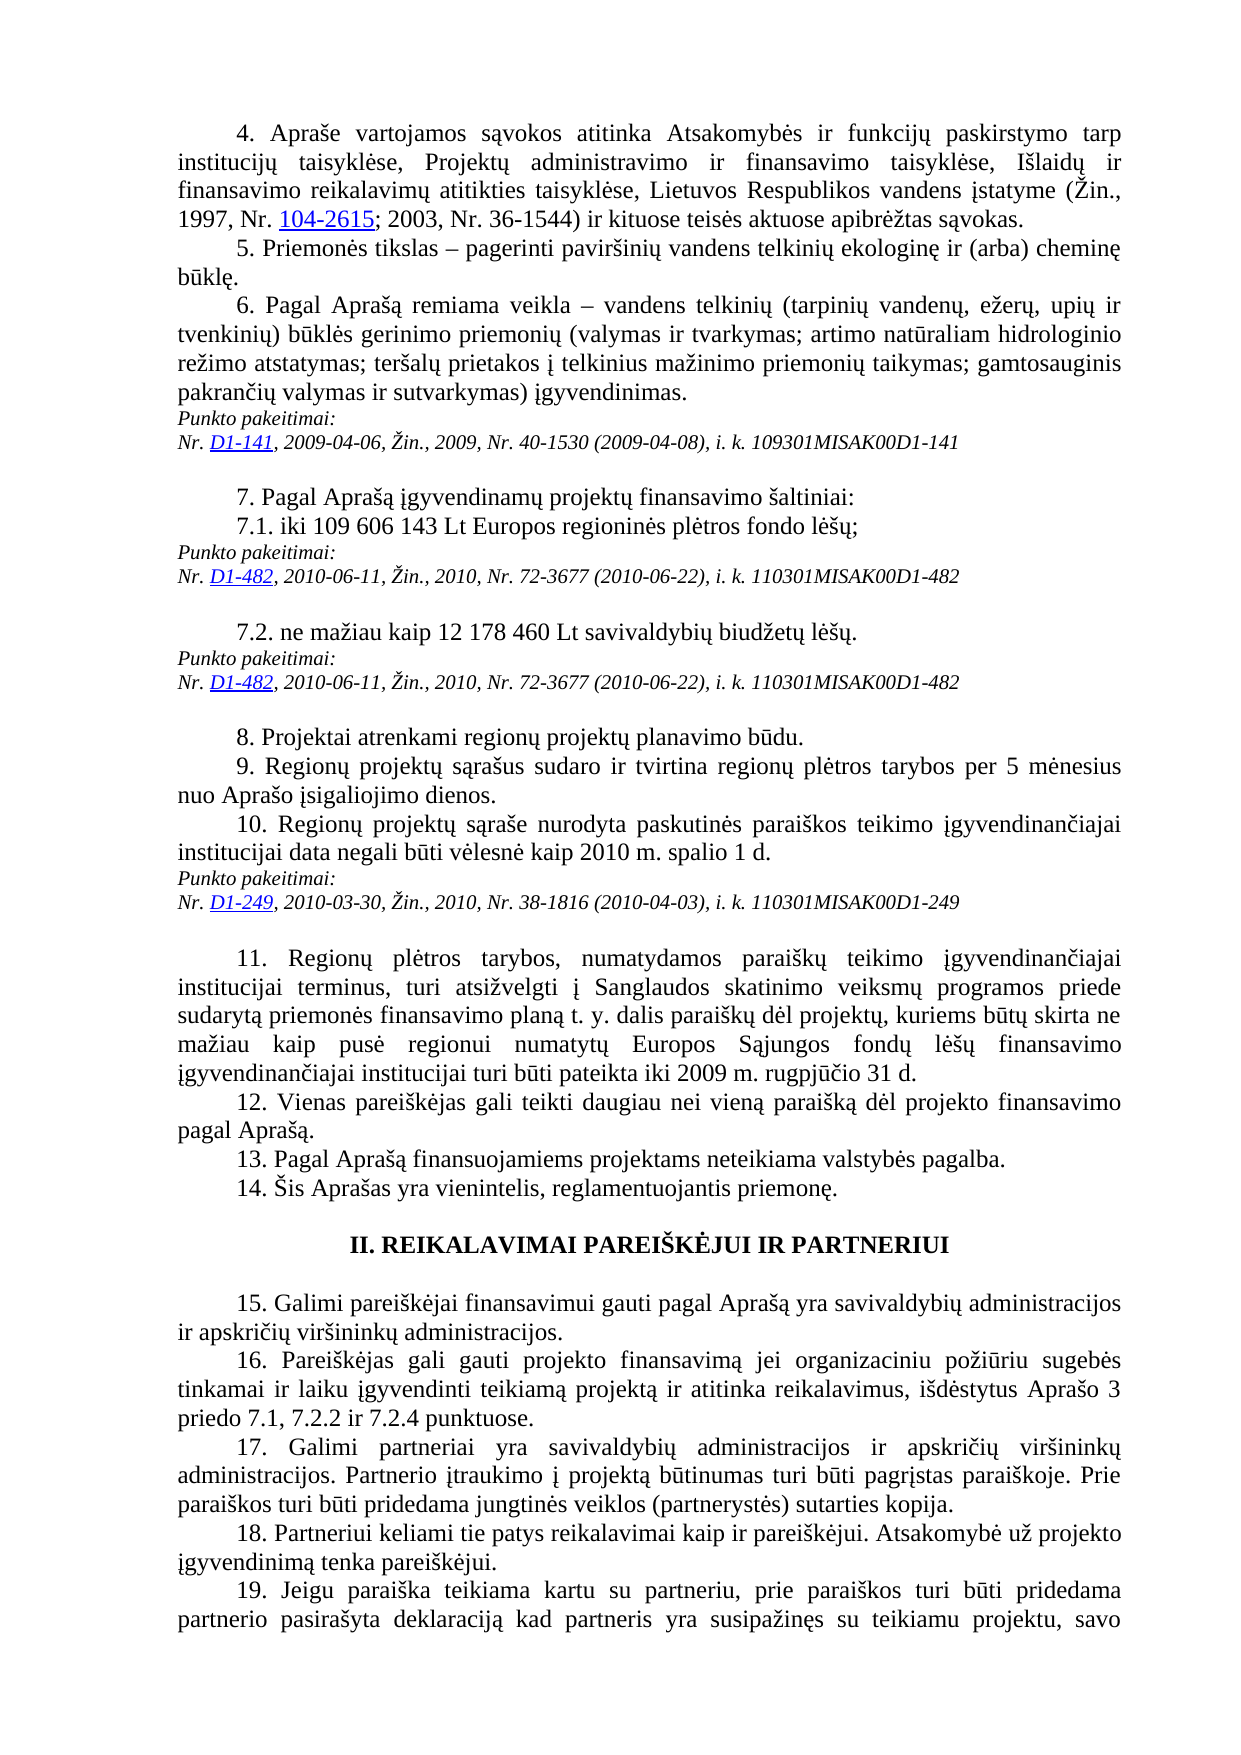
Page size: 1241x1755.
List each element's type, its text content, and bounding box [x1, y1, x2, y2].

text 15. Galimi pareiškėjai finansavimui gauti pagal Aprašą yra savivaldybių administracijos ir apskričių viršininkų administracijos. [177, 1288, 1122, 1346]
text 7. Pagal Aprašą įgyvendinamų projektų finansavimo šaltiniai: [177, 482, 1122, 511]
text 16. Pareiškėjas gali gauti projekto finansavimą jei organizaciniu požiūriu sugebės tinkamai ir laiku įgyvendinti teikiamą projektą ir atitinka reikalavimus, išdėstytus Aprašo 3 priedo 7.1, 7.2.2 ir 7.2.4 punktuose. [177, 1346, 1122, 1432]
text 14. Šis Aprašas yra vienintelis, reglamentuojantis priemonę. [177, 1173, 1122, 1202]
text 7.1. iki 109 606 143 Lt Europos regioninės plėtros fondo lėšų; [177, 511, 1122, 540]
text 6. Pagal Aprašą remiama veikla – vandens telkinių (tarpinių vandenų, ežerų, upių ir tvenkinių) būklės gerinimo priemonių (valymas ir tvarkymas; artimo natūraliam hidrologinio režimo atstatymas; teršalų prietakos į telkinius mažinimo priemonių taikymas; gamtosauginis pakrančių valymas ir sutvarkymas) įgyvendinimas. [177, 291, 1122, 406]
text 12. Vienas pareiškėjas gali teikti daugiau nei vieną paraišką dėl projekto finansavimo pagal Aprašą. [177, 1087, 1122, 1144]
text Punkto pakeitimai: [177, 646, 1122, 670]
text 17. Galimi partneriai yra savivaldybių administracijos ir apskričių viršininkų administracijos. Partnerio įtraukimo į projektą būtinumas turi būti pagrįstas paraiškoje. Prie paraiškos turi būti pridedama jungtinės veiklos (partnerystės) sutarties kopija. [177, 1432, 1122, 1518]
text 18. Partneriui keliami tie patys reikalavimai kaip ir pareiškėjui. Atsakomybė už projekto įgyvendinimą tenka pareiškėjui. [177, 1518, 1122, 1576]
text Punkto pakeitimai: [177, 540, 1122, 564]
text 19. Jeigu paraiška teikiama kartu su partneriu, prie paraiškos turi būti pridedama partnerio pasirašyta deklaraciją kad partneris yra susipažinęs su teikiamu projektu, savo [177, 1576, 1122, 1633]
text II. REIKALAVIMAI PAREIŠKĖJUI IR PARTNERIUI [177, 1231, 1122, 1259]
text 9. Regionų projektų sąrašus sudaro ir tvirtina regionų plėtros tarybos per 5 mėnesius nuo Aprašo įsigaliojimo dienos. [177, 751, 1122, 809]
text 7.2. ne mažiau kaip 12 178 460 Lt savivaldybių biudžetų lėšų. [177, 617, 1122, 646]
text Nr. D1-482, 2010-06-11, Žin., 2010, Nr. 72-3677 (2010-06-22), i. k. 110301MISAK00D1-482 [177, 564, 1122, 588]
text Punkto pakeitimai: [177, 406, 1122, 430]
text 13. Pagal Aprašą finansuojamiems projektams neteikiama valstybės pagalba. [177, 1144, 1122, 1173]
text 11. Regionų plėtros tarybos, numatydamos paraiškų teikimo įgyvendinančiajai institucijai terminus, turi atsižvelgti į Sanglaudos skatinimo veiksmų programos priede sudarytą priemonės finansavimo planą t. y. dalis paraiškų dėl projektų, kuriems būtų skirta ne mažiau kaip pusė regionui numatytų Europos Sąjungos fondų lėšų finansavimo įgyvendinančiajai institucijai turi būti pateikta iki 2009 m. rugpjūčio 31 d. [177, 943, 1122, 1087]
text Nr. D1-141, 2009-04-06, Žin., 2009, Nr. 40-1530 (2009-04-08), i. k. 109301MISAK00D1-141 [177, 430, 1122, 454]
text 10. Regionų projektų sąraše nurodyta paskutinės paraiškos teikimo įgyvendinančiajai institucijai data negali būti vėlesnė kaip 2010 m. spalio 1 d. [177, 809, 1122, 866]
text Nr. D1-249, 2010-03-30, Žin., 2010, Nr. 38-1816 (2010-04-03), i. k. 110301MISAK00D1-249 [177, 890, 1122, 914]
text Punkto pakeitimai: [177, 866, 1122, 890]
text 4. Apraše vartojamos sąvokos atitinka Atsakomybės ir funkcijų paskirstymo tarp institucijų taisyklėse, Projektų administravimo ir finansavimo taisyklėse, Išlaidų ir finansavimo reikalavimų atitikties taisyklėse, Lietuvos Respublikos vandens įstatyme (Žin., 1997, Nr. 104-2615; 2003, Nr. 36-1544) ir kituose teisės aktuose apibrėžtas sąvokas. [177, 118, 1122, 233]
text Nr. D1-482, 2010-06-11, Žin., 2010, Nr. 72-3677 (2010-06-22), i. k. 110301MISAK00D1-482 [177, 670, 1122, 694]
text 5. Priemonės tikslas – pagerinti paviršinių vandens telkinių ekologinę ir (arba) cheminę būklę. [177, 233, 1122, 291]
text 8. Projektai atrenkami regionų projektų planavimo būdu. [177, 722, 1122, 751]
